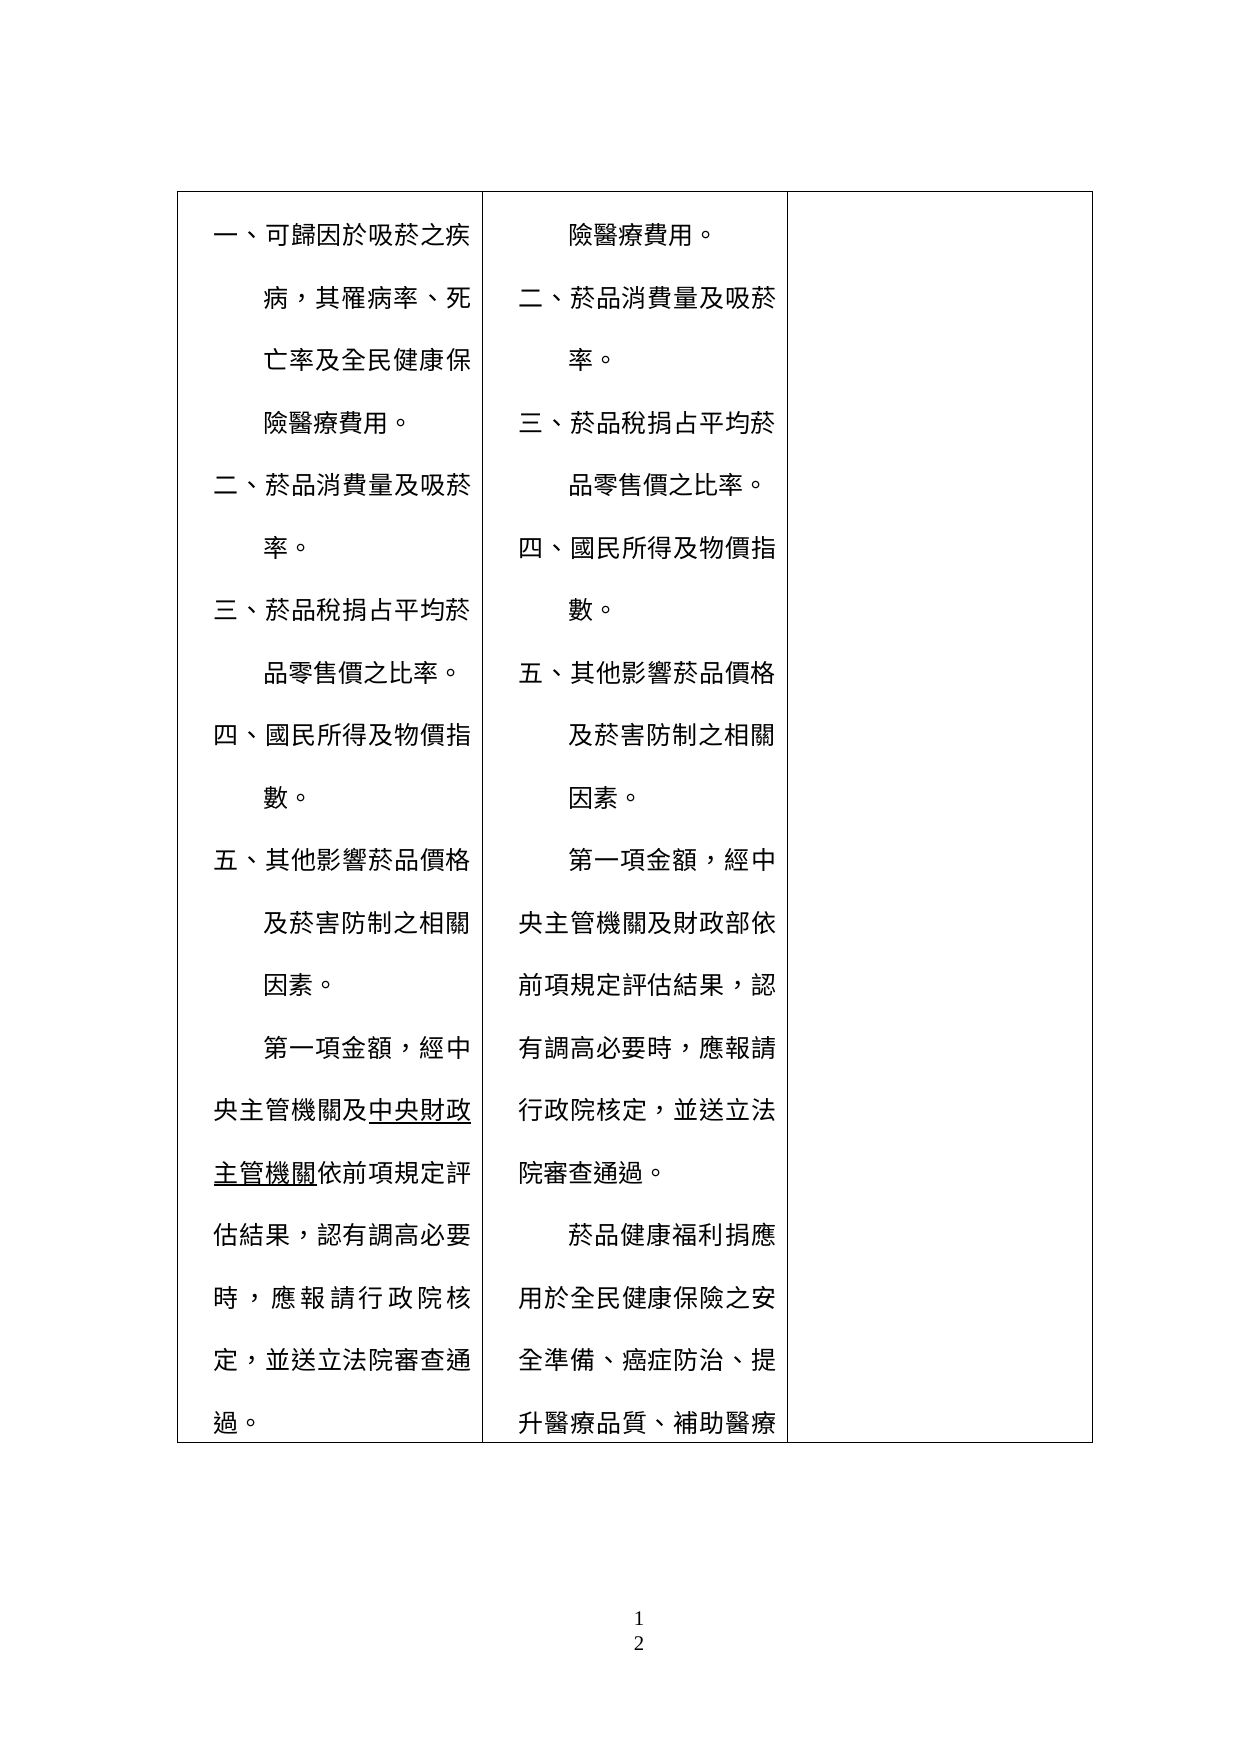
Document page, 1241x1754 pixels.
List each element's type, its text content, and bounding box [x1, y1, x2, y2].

table_cell [788, 192, 1092, 1442]
table_cell 險醫療費用。 二、菸品消費量及吸菸率。 三、菸品稅捐占平均菸品零售價之比率。 四、國民所得及物價指數。 五、其他影響菸品價格及菸害防制之相關因素。 第一項金額，經中央主管機關及財政部依前項規定評估結果，認有調高必要時，應報請行政院核定，並送立法院審查通過。 菸品健康福利捐應用於全民健康保險之安全準備、癌症防治、提升醫療品質、補助醫療 [483, 192, 787, 1442]
table_cell 一、可歸因於吸菸之疾病，其罹病率、死亡率及全民健康保險醫療費用。 二、菸品消費量及吸菸率。 三、菸品稅捐占平均菸品零售價之比率。 四、國民所得及物價指數。 五、其他影響菸品價格及菸害防制之相關因素。 第一項金額，經中央主管機關及中央財政主管機關依前項規定評估結果，認有調高必要時，應報請行政院核定，並送立法院審查通過。 [178, 192, 482, 1442]
